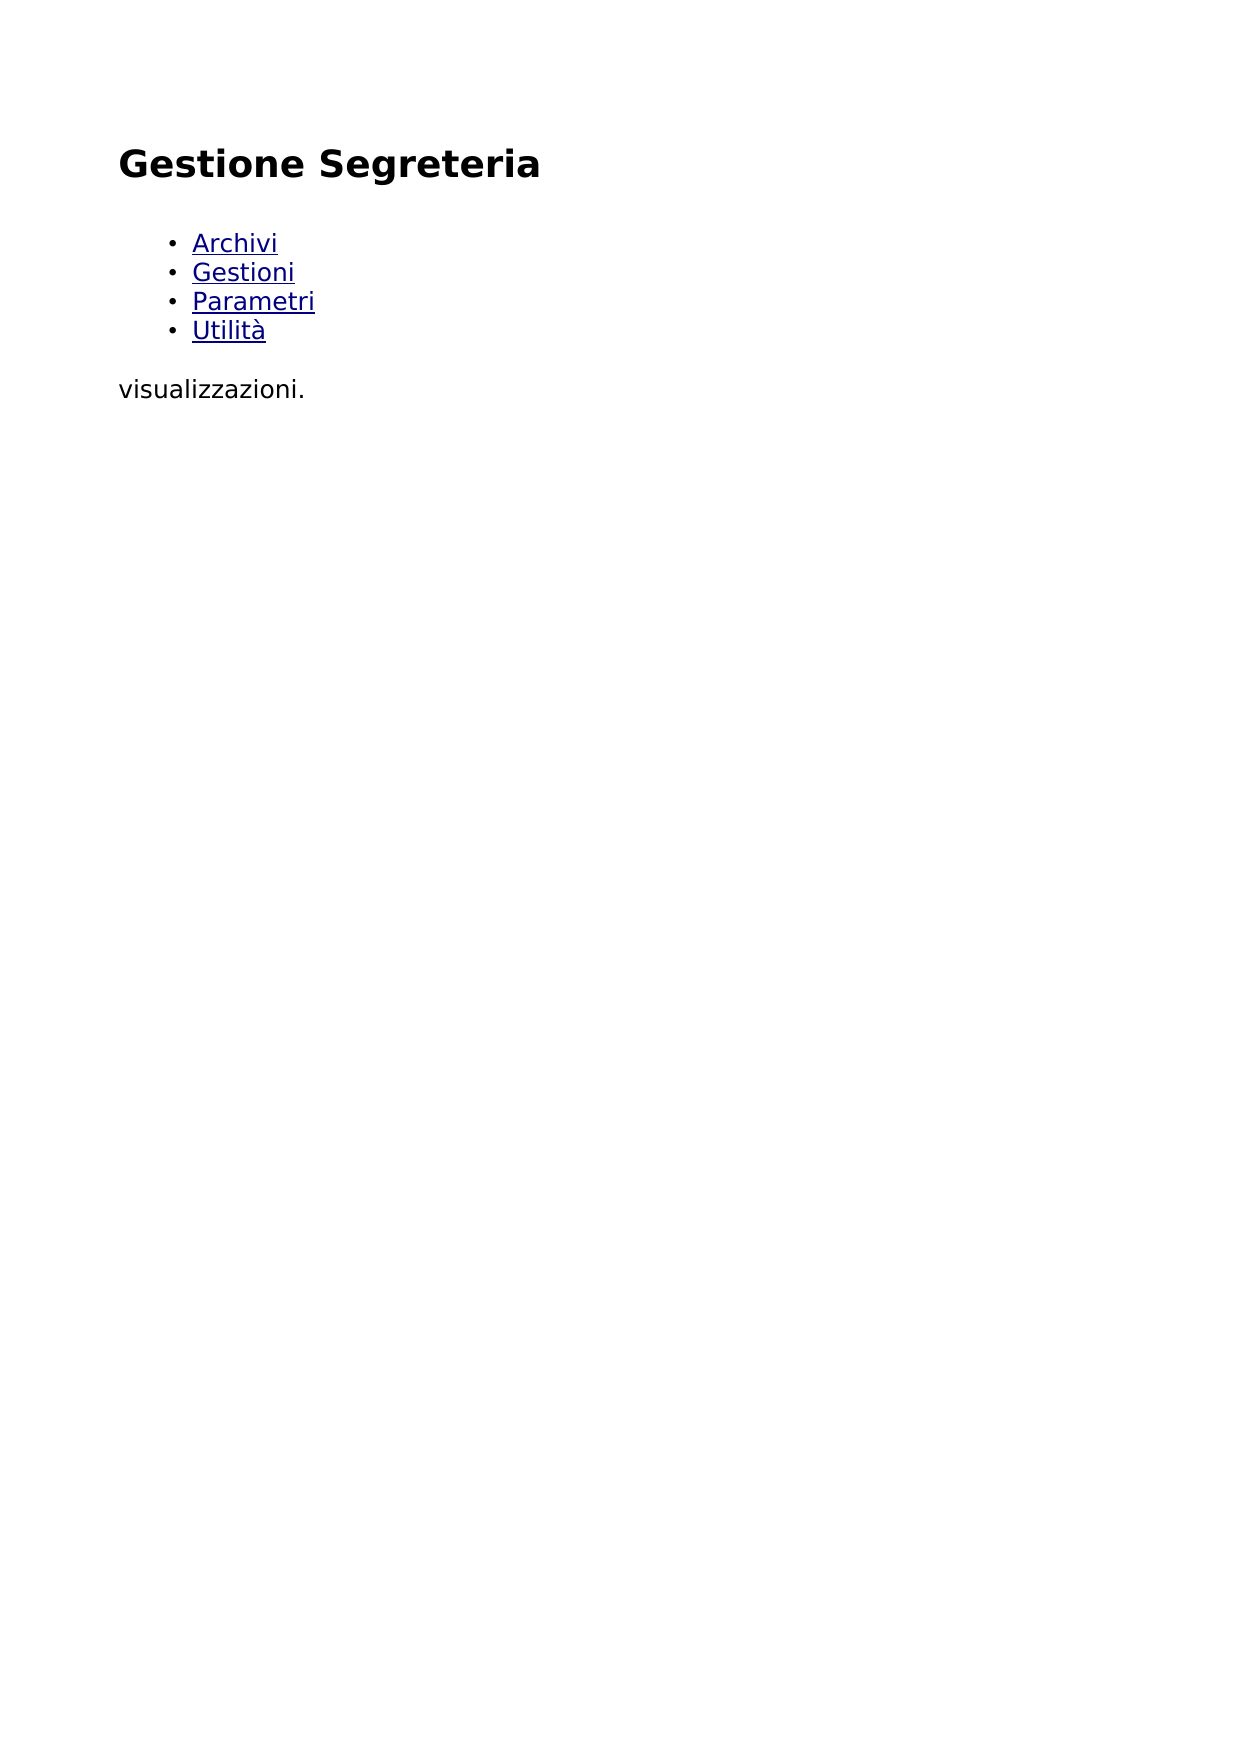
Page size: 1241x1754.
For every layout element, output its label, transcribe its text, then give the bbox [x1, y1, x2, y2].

subtitle Gestione Segreteria [118, 143, 1122, 187]
list Utilità [177, 316, 1122, 345]
text visualizzazioni. [118, 375, 1122, 404]
list Archivi [177, 229, 1122, 258]
list Parametri [177, 287, 1122, 316]
list Gestioni [177, 258, 1122, 287]
